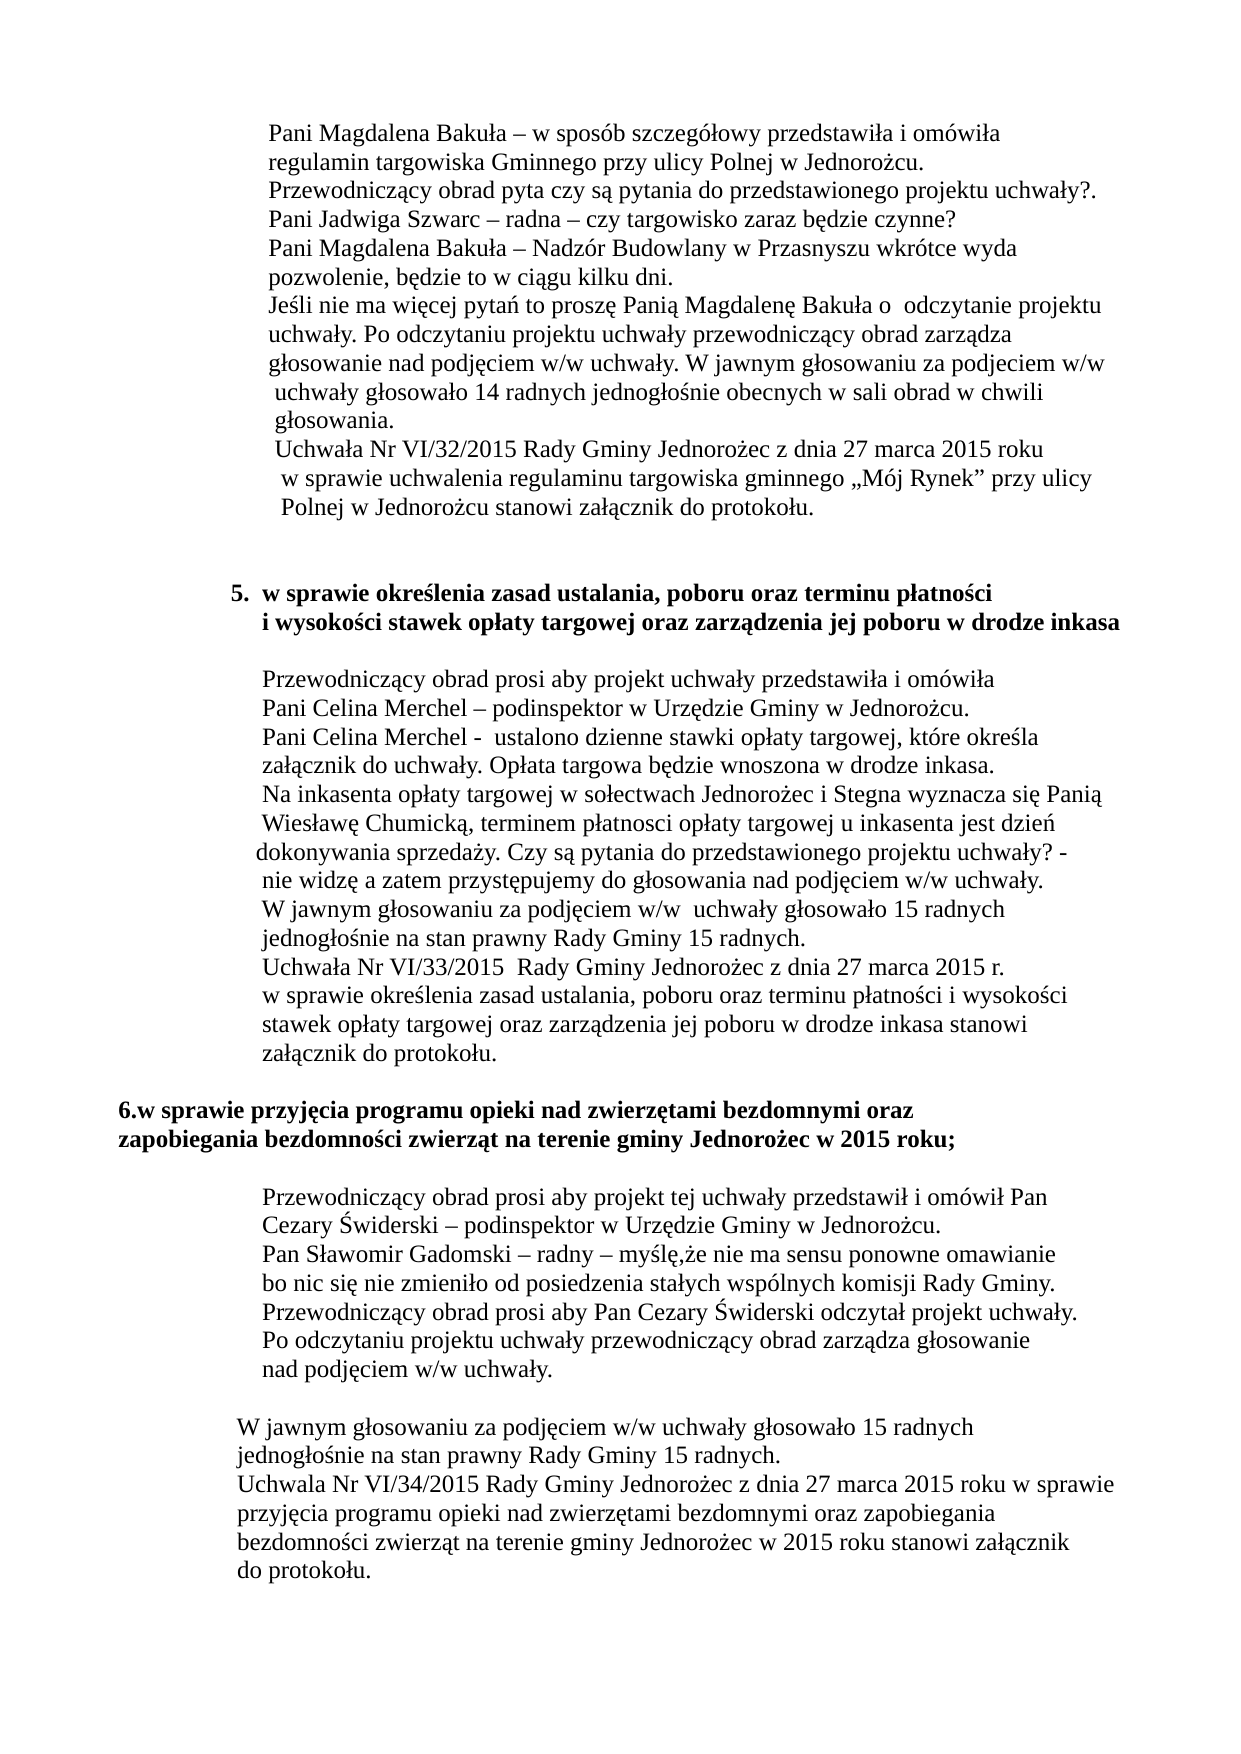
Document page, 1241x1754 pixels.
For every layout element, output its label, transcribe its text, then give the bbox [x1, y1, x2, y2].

text bo nic się nie zmieniło od posiedzenia stałych wspólnych komisji Rady Gminy. [118, 1268, 1122, 1297]
text jednogłośnie na stan prawny Rady Gminy 15 radnych. [118, 923, 1122, 952]
text przyjęcia programu opieki nad zwierzętami bezdomnymi oraz zapobiegania [118, 1498, 1122, 1527]
text uchwały głosowało 14 radnych jednogłośnie obecnych w sali obrad w chwili [118, 377, 1122, 406]
text do protokołu. [118, 1556, 1122, 1584]
text Uchwała Nr VI/32/2015 Rady Gminy Jednorożec z dnia 27 marca 2015 roku [118, 434, 1122, 463]
text załącznik do protokołu. [118, 1038, 1122, 1067]
text Pani Magdalena Bakuła – Nadzór Budowlany w Przasnyszu wkrótce wyda [118, 233, 1122, 262]
text Uchwala Nr VI/34/2015 Rady Gminy Jednorożec z dnia 27 marca 2015 roku w sprawie [118, 1469, 1122, 1498]
text Przewodniczący obrad prosi aby projekt uchwały przedstawiła i omówiła [118, 664, 1122, 693]
text Na inkasenta opłaty targowej w sołectwach Jednorożec i Stegna wyznacza się Panią [118, 779, 1122, 808]
text W jawnym głosowaniu za podjęciem w/w uchwały głosowało 15 radnych [118, 1412, 1122, 1441]
text bezdomności zwierząt na terenie gminy Jednorożec w 2015 roku stanowi załącznik [118, 1527, 1122, 1556]
text Wiesławę Chumicką, terminem płatnosci opłaty targowej u inkasenta jest dzień [118, 808, 1122, 837]
list w sprawie przyjęcia programu opieki nad zwierzętami bezdomnymi oraz [118, 1096, 1122, 1124]
text Pani Celina Merchel – podinspektor w Urzędzie Gminy w Jednorożcu. [118, 693, 1122, 722]
text Polnej w Jednorożcu stanowi załącznik do protokołu. [118, 492, 1122, 521]
text załącznik do uchwały. Opłata targowa będzie wnoszona w drodze inkasa. [118, 751, 1122, 779]
text Przewodniczący obrad pyta czy są pytania do przedstawionego projektu uchwały?. [118, 176, 1122, 204]
text pozwolenie, będzie to w ciągu kilku dni. [118, 262, 1122, 291]
text 5. w sprawie określenia zasad ustalania, poboru oraz terminu płatności [118, 578, 1122, 607]
text zapobiegania bezdomności zwierząt na terenie gminy Jednorożec w 2015 roku; [118, 1124, 1122, 1153]
text i wysokości stawek opłaty targowej oraz zarządzenia jej poboru w drodze inkasa [118, 607, 1122, 636]
text Pani Magdalena Bakuła – w sposób szczegółowy przedstawiła i omówiła [118, 118, 1122, 147]
text regulamin targowiska Gminnego przy ulicy Polnej w Jednorożcu. [118, 147, 1122, 176]
text stawek opłaty targowej oraz zarządzenia jej poboru w drodze inkasa stanowi [118, 1009, 1122, 1038]
text nie widzę a zatem przystępujemy do głosowania nad podjęciem w/w uchwały. [118, 866, 1122, 894]
text uchwały. Po odczytaniu projektu uchwały przewodniczący obrad zarządza [118, 319, 1122, 348]
text W jawnym głosowaniu za podjęciem w/w uchwały głosowało 15 radnych [118, 894, 1122, 923]
text Pan Sławomir Gadomski – radny – myślę,że nie ma sensu ponowne omawianie [118, 1239, 1122, 1268]
text w sprawie uchwalenia regulaminu targowiska gminnego „Mój Rynek” przy ulicy [118, 463, 1122, 492]
text Pani Celina Merchel - ustalono dzienne stawki opłaty targowej, które określa [118, 722, 1122, 751]
text dokonywania sprzedaży. Czy są pytania do przedstawionego projektu uchwały? - [118, 837, 1122, 866]
text nad podjęciem w/w uchwały. [118, 1354, 1122, 1383]
text Cezary Świderski – podinspektor w Urzędzie Gminy w Jednorożcu. [118, 1211, 1122, 1239]
text Uchwała Nr VI/33/2015 Rady Gminy Jednorożec z dnia 27 marca 2015 r. [118, 952, 1122, 981]
text w sprawie określenia zasad ustalania, poboru oraz terminu płatności i wysokości [118, 981, 1122, 1009]
text głosowania. [118, 406, 1122, 434]
text Przewodniczący obrad prosi aby projekt tej uchwały przedstawił i omówił Pan [118, 1182, 1122, 1211]
text Po odczytaniu projektu uchwały przewodniczący obrad zarządza głosowanie [118, 1326, 1122, 1354]
text jednogłośnie na stan prawny Rady Gminy 15 radnych. [118, 1441, 1122, 1469]
text Pani Jadwiga Szwarc – radna – czy targowisko zaraz będzie czynne? [118, 204, 1122, 233]
text Przewodniczący obrad prosi aby Pan Cezary Świderski odczytał projekt uchwały. [118, 1297, 1122, 1326]
text głosowanie nad podjęciem w/w uchwały. W jawnym głosowaniu za podjeciem w/w [118, 348, 1122, 377]
text Jeśli nie ma więcej pytań to proszę Panią Magdalenę Bakuła o odczytanie projektu [118, 291, 1122, 319]
